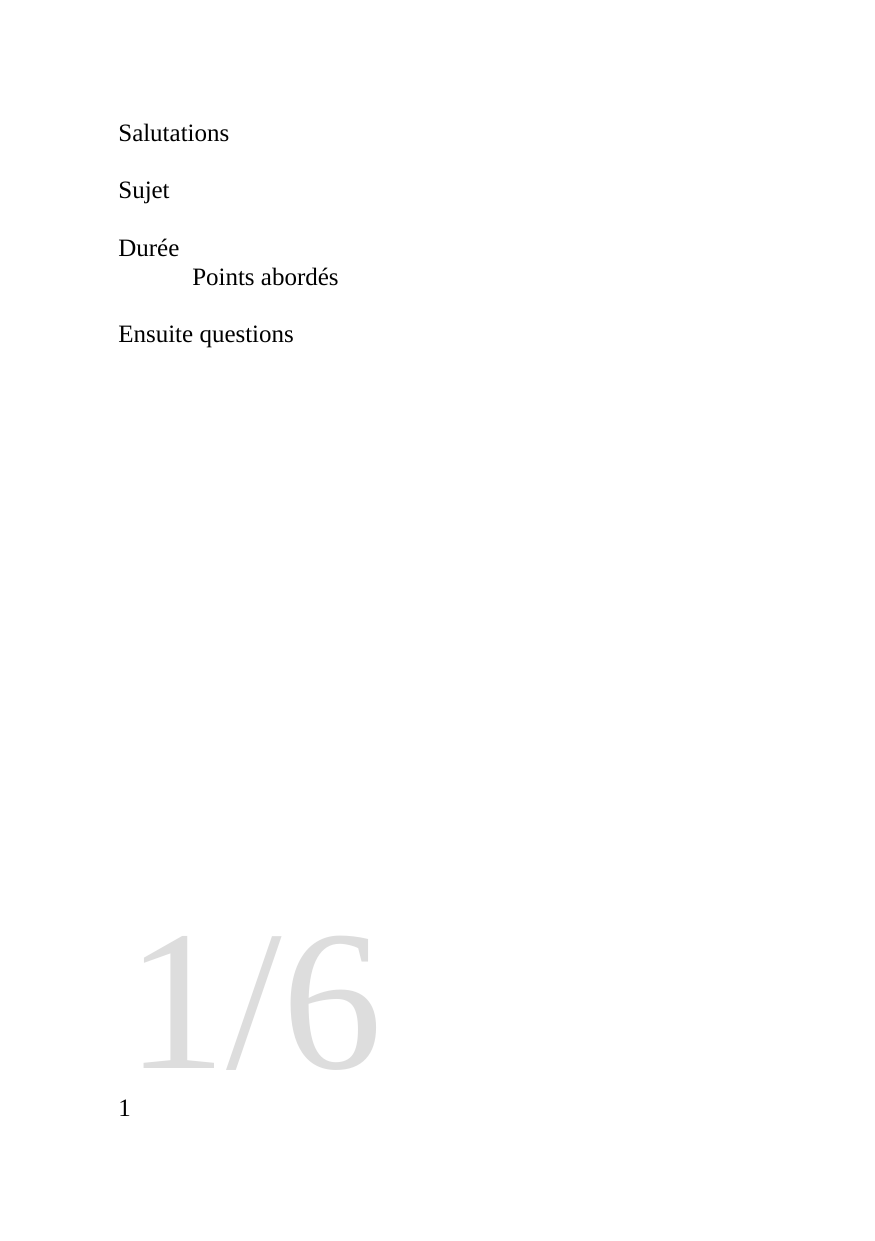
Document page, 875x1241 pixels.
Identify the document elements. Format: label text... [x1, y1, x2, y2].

text Salutations [118, 118, 756, 147]
text Sujet [118, 176, 756, 204]
text Ensuite questions [118, 872, 466, 1120]
text Durée [118, 233, 756, 262]
text Ensuite questions [118, 319, 756, 348]
text Points abordés [192, 262, 756, 291]
text 1/6 [127, 881, 457, 1111]
